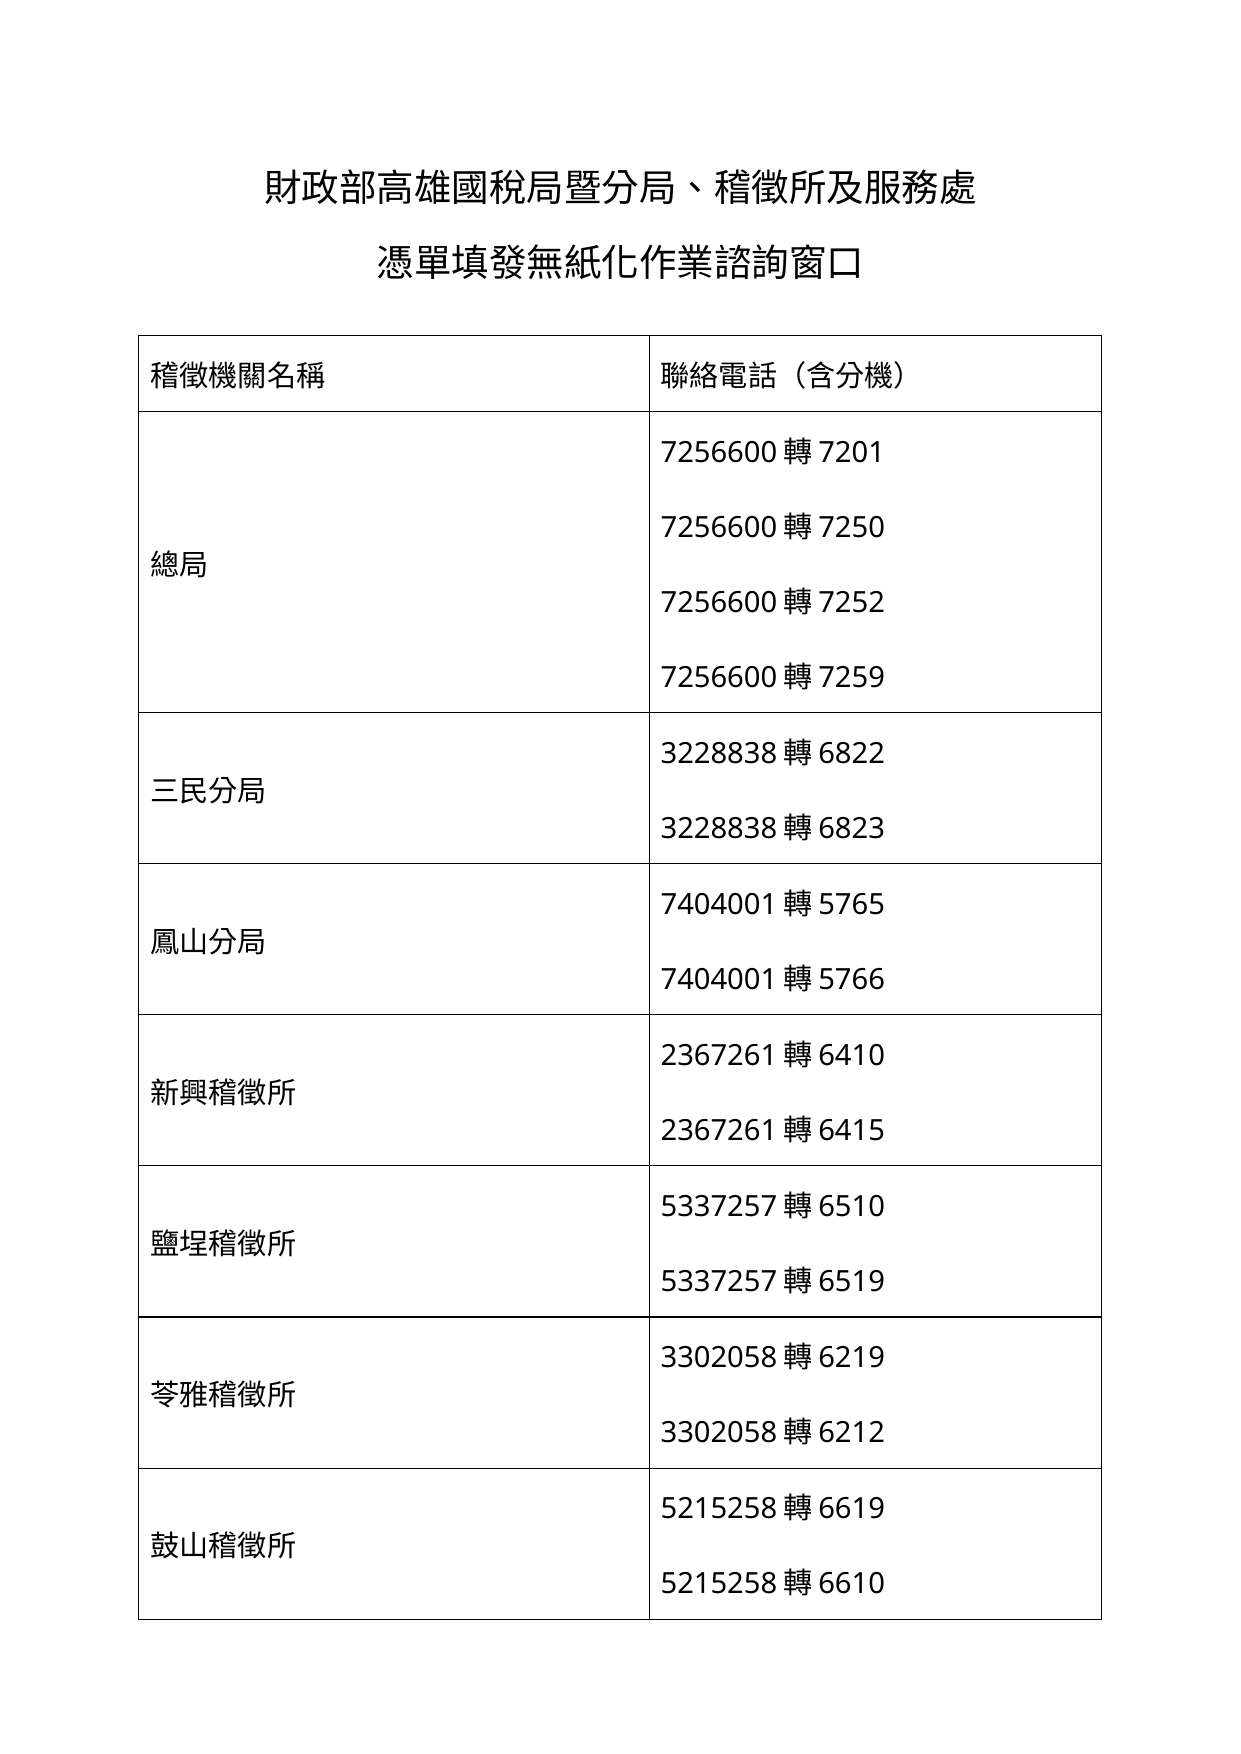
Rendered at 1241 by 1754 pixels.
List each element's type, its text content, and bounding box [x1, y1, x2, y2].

text 憑單填發無紙化作業諮詢窗口 [118, 223, 1122, 298]
table_cell 3302058轉6219 3302058轉6212 [650, 1318, 1101, 1467]
table_cell 2367261轉6410 2367261轉6415 [650, 1015, 1101, 1165]
table_cell 苓雅稽徵所 [139, 1318, 649, 1467]
table_cell 3228838轉6822 3228838轉6823 [650, 713, 1101, 863]
table_cell 5337257轉6510 5337257轉6519 [650, 1166, 1101, 1316]
text 財政部高雄國稅局暨分局、稽徵所及服務處 [118, 148, 1122, 223]
table_cell 鹽埕稽徵所 [139, 1166, 649, 1316]
table_header 稽徵機關名稱 [139, 336, 649, 411]
table_cell 7404001轉5765 7404001轉5766 [650, 864, 1101, 1014]
table_cell 總局 [139, 412, 649, 712]
table_cell 新興稽徵所 [139, 1015, 649, 1165]
table_cell 鳳山分局 [139, 864, 649, 1014]
table_cell 鼓山稽徵所 [139, 1469, 649, 1618]
table_cell 7256600轉7201 7256600轉7250 7256600轉7252 7256600轉7259 [650, 412, 1101, 712]
table_cell 三民分局 [139, 713, 649, 863]
table_cell 5215258轉6619 5215258轉6610 [650, 1469, 1101, 1618]
table_header 聯絡電話（含分機） [650, 336, 1101, 411]
